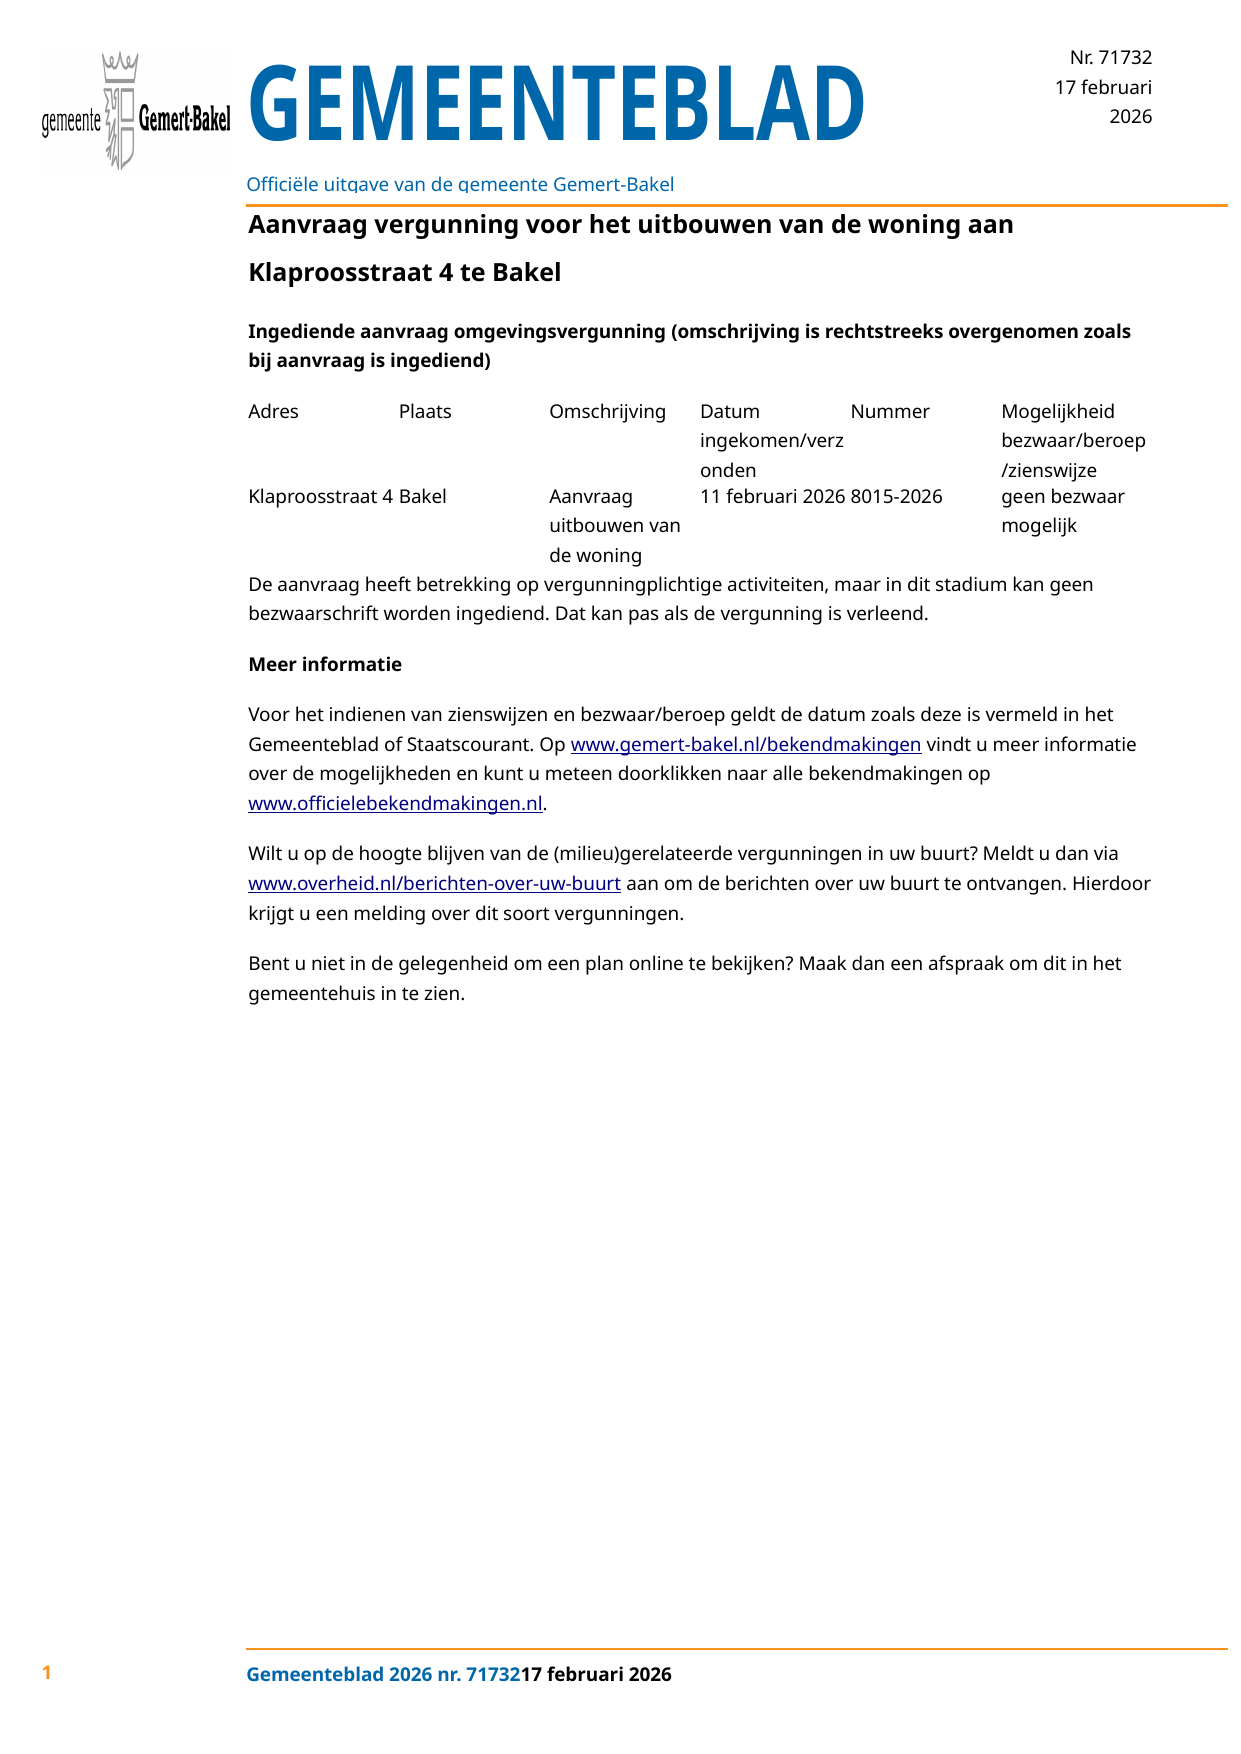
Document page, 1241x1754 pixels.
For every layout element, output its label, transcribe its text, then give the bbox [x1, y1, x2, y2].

text Voor het indienen van zienswijzen en bezwaar/beroep geldt de datum zoals deze is vermeld in het Gemeenteblad of Staatscourant. Op www.gemert-bakel.nl/bekendmakingen vindt u meer informatie over de mogelijkheden en kunt u meteen doorklikken naar alle bekendmakingen op www.officielebekendmakingen.nl. [248, 701, 1152, 816]
text Aanvraag vergunning voor het uitbouwen van de woning aan Klaproosstraat 4 te Bakel [248, 207, 1152, 288]
table_cell Bakel [399, 483, 549, 568]
table_cell geen bezwaar mogelijk [1001, 483, 1152, 568]
text Meer informatie [248, 651, 1152, 677]
table_header Nummer [850, 398, 1001, 483]
table_cell Aanvraag uitbouwen van de woning [549, 483, 700, 568]
picture [41, 47, 231, 172]
table_cell Klaproosstraat 4 [248, 483, 398, 568]
table_header Datum ingekomen/verzonden [700, 398, 850, 483]
text De aanvraag heeft betrekking op vergunningplichtige activiteiten, maar in dit stadium kan geen bezwaarschrift worden ingediend. Dat kan pas als de vergunning is verleend. [248, 571, 1152, 626]
table_header Plaats [399, 398, 549, 483]
table_header Adres [248, 398, 398, 483]
text Wilt u op de hoogte blijven van de (milieu)gerelateerde vergunningen in uw buurt? Meldt u dan via www.overheid.nl/berichten-over-uw-buurt aan om de berichten over uw buurt te ontvangen. Hierdoor krijgt u een melding over dit soort vergunningen. [248, 841, 1152, 926]
table_header Omschrijving [549, 398, 700, 483]
text Bent u niet in de gelegenheid om een plan online te bekijken? Maak dan een afspraak om dit in het gemeentehuis in te zien. [248, 950, 1152, 1006]
table_cell 8015-2026 [850, 483, 1001, 568]
text Ingediende aanvraag omgevingsvergunning (omschrijving is rechtstreeks overgenomen zoals bij aanvraag is ingediend) [248, 318, 1152, 373]
table_cell 11 februari 2026 [700, 483, 850, 568]
table_header Mogelijkheid bezwaar/beroep/zienswijze [1001, 398, 1152, 483]
